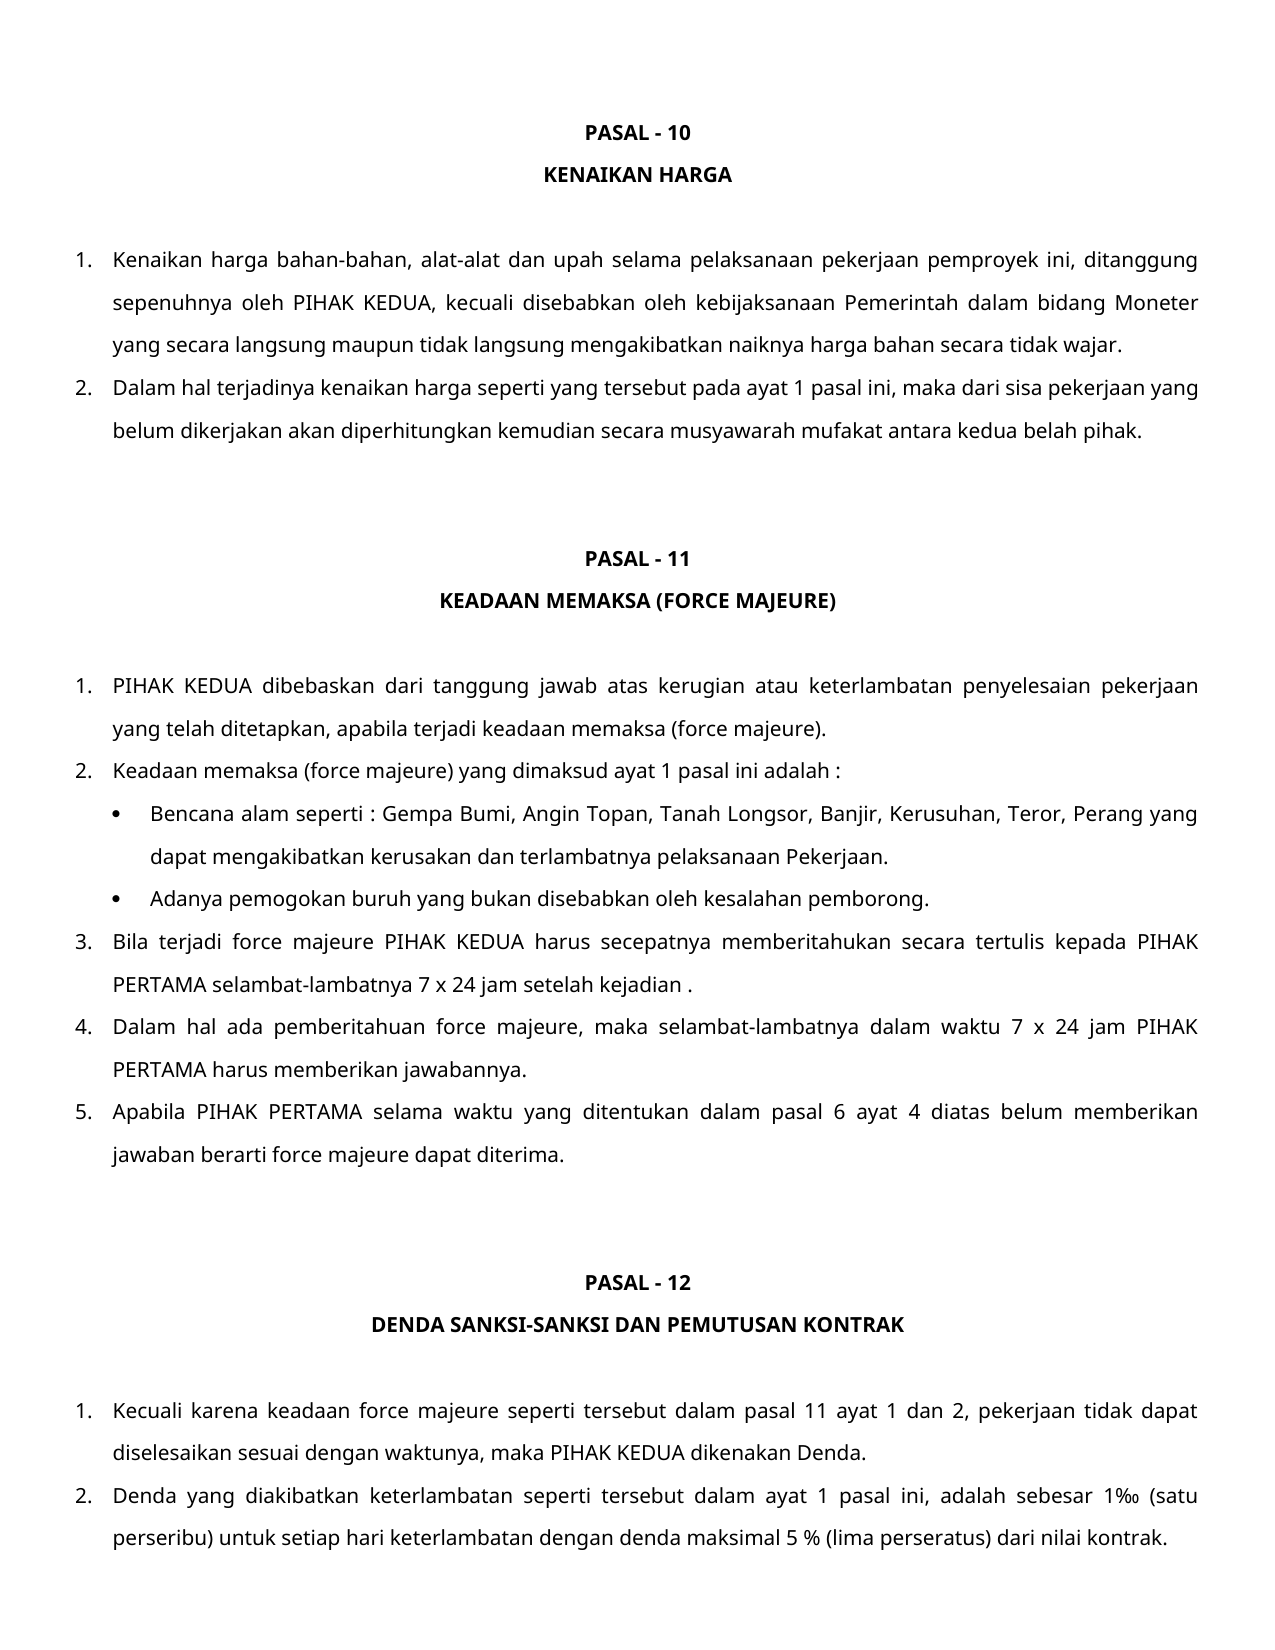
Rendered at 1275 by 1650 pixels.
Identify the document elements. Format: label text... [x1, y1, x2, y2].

list PIHAK KEDUA dibebaskan dari tanggung jawab atas kerugian atau keterlambatan penyelesaian pekerjaan yang telah ditetapkan, apabila terjadi keadaan memaksa (force majeure). [75, 671, 1200, 742]
text DENDA SANKSI-SANKSI DAN PEMUTUSAN KONTRAK [75, 1311, 1200, 1339]
list Bila terjadi force majeure PIHAK KEDUA harus secepatnya memberitahukan secara tertulis kepada PIHAK PERTAMA selambat-lambatnya 7 x 24 jam setelah kejadian . [75, 927, 1200, 998]
list Kecuali karena keadaan force majeure seperti tersebut dalam pasal 11 ayat 1 dan 2, pekerjaan tidak dapat diselesaikan sesuai dengan waktunya, maka PIHAK KEDUA dikenakan Denda. [75, 1396, 1200, 1467]
list Dalam hal terjadinya kenaikan harga seperti yang tersebut pada ayat 1 pasal ini, maka dari sisa pekerjaan yang belum dikerjakan akan diperhitungkan kemudian secara musyawarah mufakat antara kedua belah pihak. [75, 373, 1200, 444]
list Bencana alam seperti : Gempa Bumi, Angin Topan, Tanah Longsor, Banjir, Kerusuhan, Teror, Perang yang dapat mengakibatkan kerusakan dan terlambatnya pelaksanaan Pekerjaan. [112, 799, 1200, 870]
list Apabila PIHAK PERTAMA selama waktu yang ditentukan dalam pasal 6 ayat 4 diatas belum memberikan jawaban berarti force majeure dapat diterima. [75, 1097, 1200, 1168]
list Kenaikan harga bahan-bahan, alat-alat dan upah selama pelaksanaan pekerjaan pemproyek ini, ditanggung sepenuhnya oleh PIHAK KEDUA, kecuali disebabkan oleh kebijaksanaan Pemerintah dalam bidang Moneter yang secara langsung maupun tidak langsung mengakibatkan naiknya harga bahan secara tidak wajar. [75, 245, 1200, 359]
text PASAL - 10 [75, 118, 1200, 146]
text PASAL - 11 [75, 544, 1200, 572]
text PASAL - 12 [75, 1268, 1200, 1296]
list Denda yang diakibatkan keterlambatan seperti tersebut dalam ayat 1 pasal ini, adalah sebesar 1‰ (satu perseribu) untuk setiap hari keterlambatan dengan denda maksimal 5 % (lima perseratus) dari nilai kontrak. [75, 1481, 1200, 1552]
text KEADAAN MEMAKSA (FORCE MAJEURE) [75, 586, 1200, 615]
list Keadaan memaksa (force majeure) yang dimaksud ayat 1 pasal ini adalah : [75, 757, 1200, 785]
text KENAIKAN HARGA [75, 160, 1200, 189]
list Adanya pemogokan buruh yang bukan disebabkan oleh kesalahan pemborong. [112, 884, 1200, 913]
list Dalam hal ada pemberitahuan force majeure, maka selambat-lambatnya dalam waktu 7 x 24 jam PIHAK PERTAMA harus memberikan jawabannya. [75, 1012, 1200, 1083]
